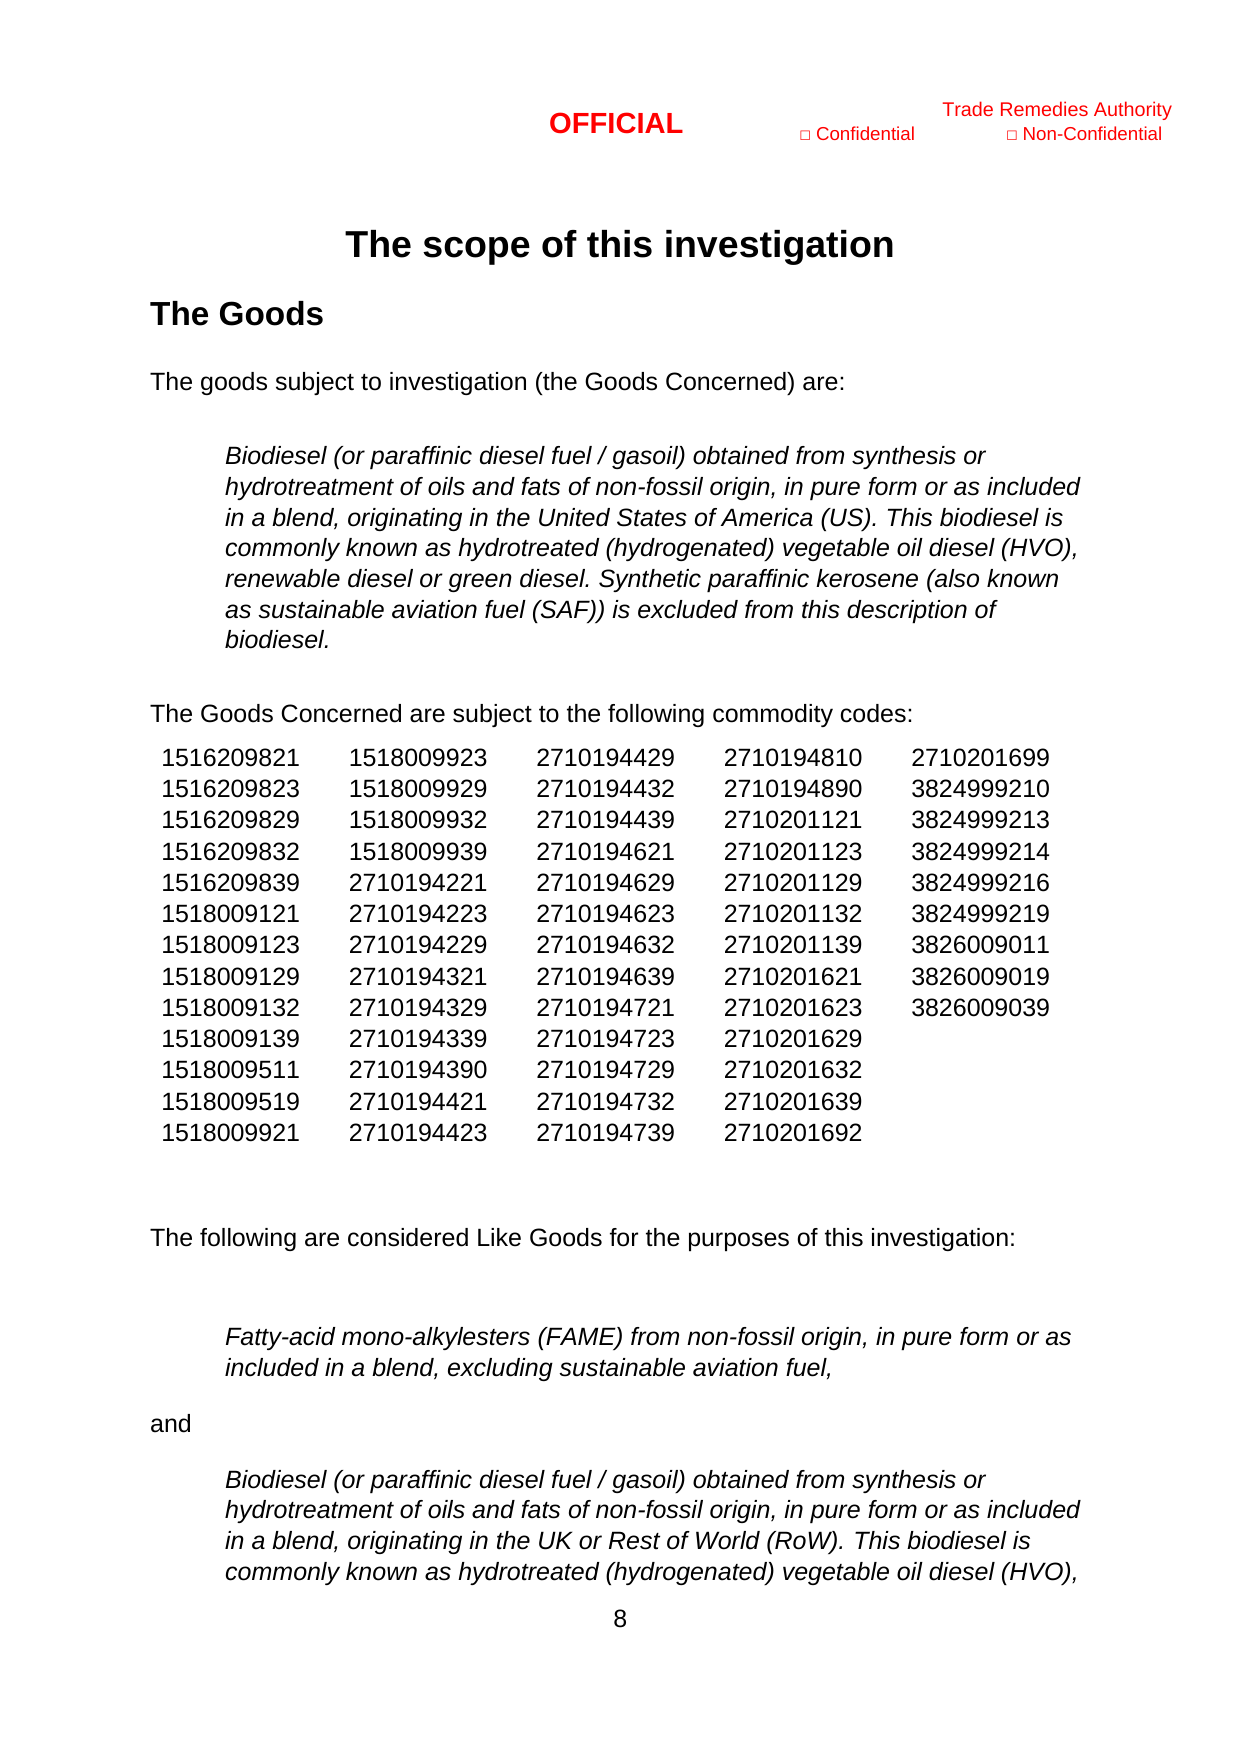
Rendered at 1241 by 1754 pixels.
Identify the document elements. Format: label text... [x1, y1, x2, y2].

table_cell 1516209839 [150, 868, 337, 899]
table_cell [900, 1024, 1087, 1055]
table_cell 2710194621 [525, 836, 712, 868]
table_cell 1518009921 [150, 1118, 337, 1149]
table_cell 2710194890 [713, 774, 900, 805]
table_cell 2710194623 [525, 899, 712, 930]
table_cell 2710194229 [338, 930, 525, 961]
table_cell 1516209832 [150, 836, 337, 868]
table_cell 2710194723 [525, 1024, 712, 1055]
table_cell 2710201692 [713, 1118, 900, 1149]
table_cell 1518009132 [150, 993, 337, 1024]
text and [150, 1409, 1090, 1438]
table_cell 1518009139 [150, 1024, 337, 1055]
table_cell 3824999219 [900, 899, 1087, 930]
table_cell 2710194321 [338, 961, 525, 993]
table_cell [900, 1118, 1087, 1149]
table_cell 2710194223 [338, 899, 525, 930]
table_cell 1518009511 [150, 1055, 337, 1086]
table_cell 2710194439 [525, 805, 712, 836]
table_cell 2710201621 [713, 961, 900, 993]
table_cell [150, 1149, 384, 1180]
table_cell 1518009939 [338, 836, 525, 868]
text The goods subject to investigation (the Goods Concerned) are: [150, 367, 1090, 396]
table_cell 3824999210 [900, 774, 1087, 805]
subtitle The scope of this investigation [150, 222, 1090, 266]
table_cell 2710194390 [338, 1055, 525, 1086]
table_cell 1516209829 [150, 805, 337, 836]
table_cell 2710201139 [713, 930, 900, 961]
text The following are considered Like Goods for the purposes of this investigation: [150, 1223, 1090, 1252]
table_cell 3824999216 [900, 868, 1087, 899]
text The Goods Concerned are subject to the following commodity codes: [150, 699, 1090, 728]
table_cell 2710194421 [338, 1086, 525, 1118]
table_cell [384, 1149, 619, 1180]
table_cell 1518009519 [150, 1086, 337, 1118]
table_cell [853, 1149, 1087, 1180]
table_cell 2710201129 [713, 868, 900, 899]
table_cell 1518009929 [338, 774, 525, 805]
text Fatty-acid mono-alkylesters (FAME) from non-fossil origin, in pure form or as included in a blend, excluding sustainable aviation fuel, [225, 1322, 1090, 1382]
table_cell 2710194721 [525, 993, 712, 1024]
text Biodiesel (or paraffinic diesel fuel / gasoil) obtained from synthesis or hydrotreatment of oils and fats of non-fossil origin, in pure form or as included in a blend, originating in the United States of America (US). This biodiesel is commonly known as hydrotreated (hydrogenated) vegetable oil diesel (HVO), renewable diesel or green diesel. Synthetic paraffinic kerosene (also known as sustainable aviation fuel (SAF)) is excluded from this description of biodiesel. [225, 441, 1090, 654]
table_cell 2710201629 [713, 1024, 900, 1055]
table_cell 1516209823 [150, 774, 337, 805]
table_cell 3826009039 [900, 993, 1087, 1024]
subtitle The Goods [150, 294, 1090, 333]
table_cell 2710194339 [338, 1024, 525, 1055]
table_cell 3824999213 [900, 805, 1087, 836]
table_cell 1518009121 [150, 899, 337, 930]
table_cell 3824999214 [900, 836, 1087, 868]
text Biodiesel (or paraffinic diesel fuel / gasoil) obtained from synthesis or hydrotreatment of oils and fats of non-fossil origin, in pure form or as included in a blend, originating in the UK or Rest of World (RoW). This biodiesel is commonly known as hydrotreated (hydrogenated) vegetable oil diesel (HVO), [225, 1464, 1090, 1586]
table_header 2710194429 [525, 743, 712, 774]
table_cell 2710201132 [713, 899, 900, 930]
table_cell 2710194739 [525, 1118, 712, 1149]
table_cell 2710194432 [525, 774, 712, 805]
table_cell 1518009123 [150, 930, 337, 961]
table_cell [619, 1149, 853, 1180]
table_cell 2710194729 [525, 1055, 712, 1086]
table_cell [900, 1086, 1087, 1118]
table_cell 3826009019 [900, 961, 1087, 993]
table_header 2710194810 [713, 743, 900, 774]
table_cell 1518009932 [338, 805, 525, 836]
table_header 1516209821 [150, 743, 337, 774]
table_header 2710201699 [900, 743, 1087, 774]
table_cell 2710194639 [525, 961, 712, 993]
table_cell [900, 1055, 1087, 1086]
table_cell 2710201623 [713, 993, 900, 1024]
table_cell 3826009011 [900, 930, 1087, 961]
table_cell 2710201639 [713, 1086, 900, 1118]
table_cell 2710194221 [338, 868, 525, 899]
table_cell 2710201632 [713, 1055, 900, 1086]
table_cell 2710194629 [525, 868, 712, 899]
table_cell 2710201121 [713, 805, 900, 836]
table_header 1518009923 [338, 743, 525, 774]
table_cell 2710194632 [525, 930, 712, 961]
table_cell 2710194329 [338, 993, 525, 1024]
table_cell 1518009129 [150, 961, 337, 993]
table_cell 2710194732 [525, 1086, 712, 1118]
table_cell 2710201123 [713, 836, 900, 868]
table_cell 2710194423 [338, 1118, 525, 1149]
